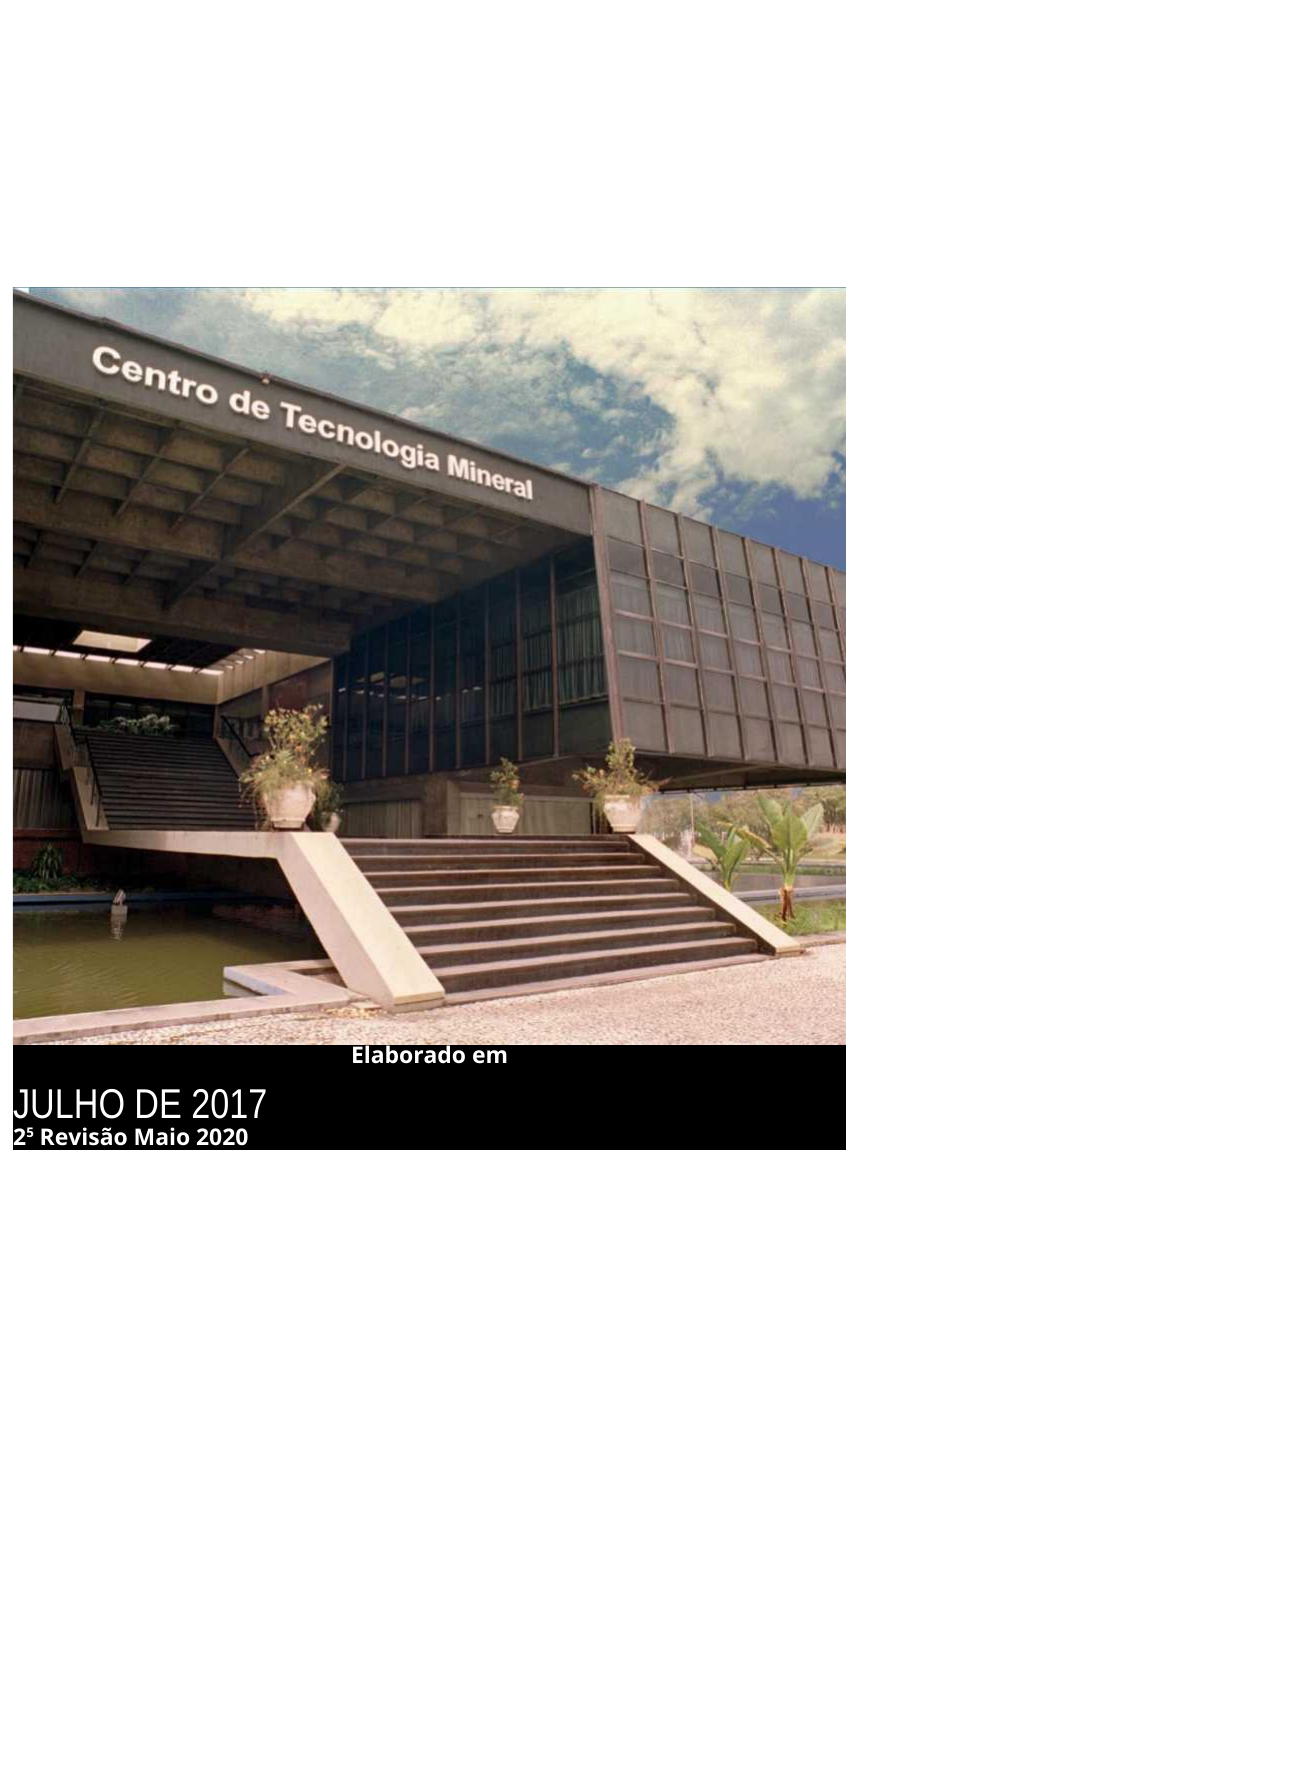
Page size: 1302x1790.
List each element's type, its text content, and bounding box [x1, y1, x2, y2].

text 25 Revisão Maio 2020 [13, 1127, 846, 1150]
text JULHO DE 2017 [13, 1086, 846, 1127]
picture [12, 287, 846, 1045]
text Elaborado em [13, 1045, 846, 1068]
